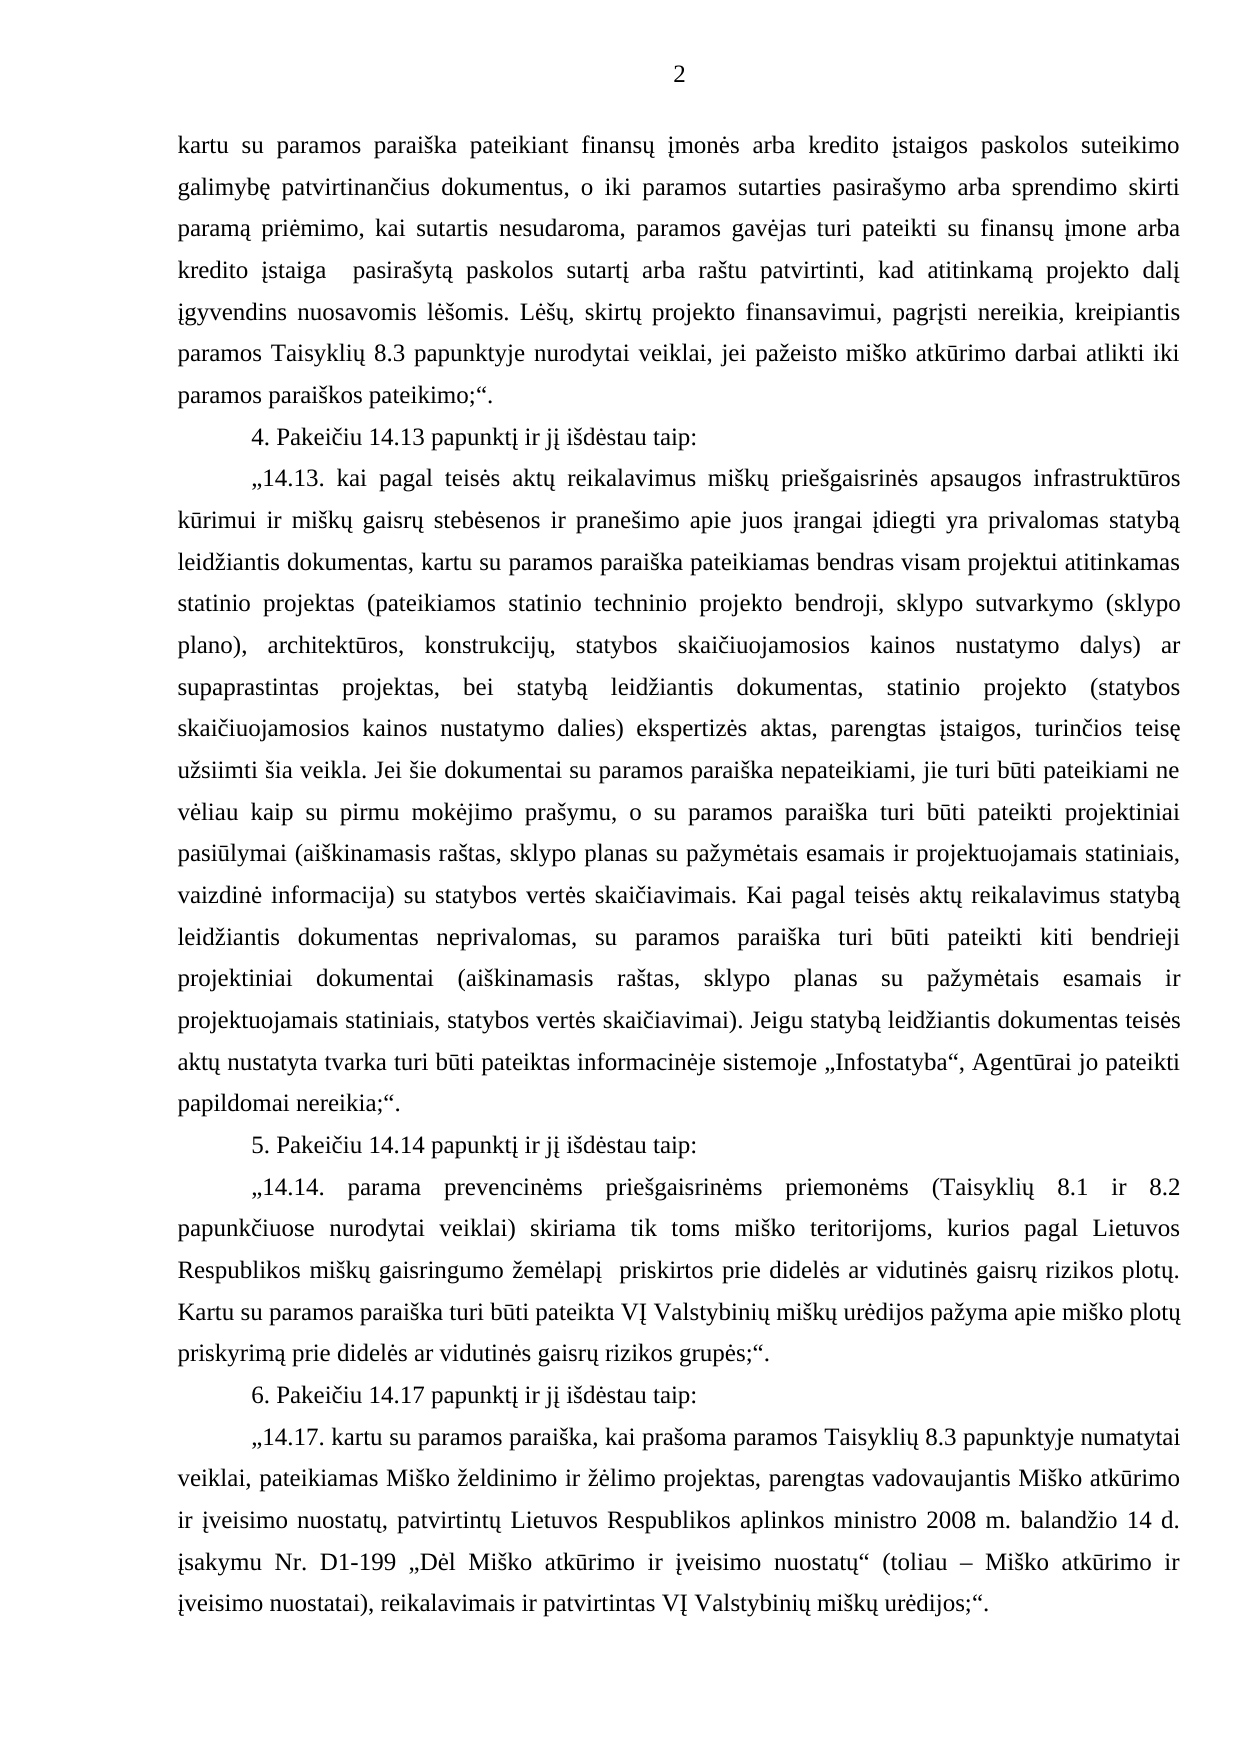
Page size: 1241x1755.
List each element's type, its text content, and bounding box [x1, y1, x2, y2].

text „14.17. kartu su paramos paraiška, kai prašoma paramos Taisyklių 8.3 papunktyje numatytai veiklai, pateikiamas Miško želdinimo ir žėlimo projektas, parengtas vadovaujantis Miško atkūrimo ir įveisimo nuostatų, patvirtintų Lietuvos Respublikos aplinkos ministro 2008 m. balandžio 14 d. įsakymu Nr. D1-199 „Dėl Miško atkūrimo ir įveisimo nuostatų“ (toliau – Miško atkūrimo ir įveisimo nuostatai), reikalavimais ir patvirtintas VĮ Valstybinių miškų urėdijos;“. [177, 1422, 1181, 1617]
text „14.14. parama prevencinėms priešgaisrinėms priemonėms (Taisyklių 8.1 ir 8.2 papunkčiuose nurodytai veiklai) skiriama tik toms miško teritorijoms, kurios pagal Lietuvos Respublikos miškų gaisringumo žemėlapį priskirtos prie didelės ar vidutinės gaisrų rizikos plotų. Kartu su paramos paraiška turi būti pateikta VĮ Valstybinių miškų urėdijos pažyma apie miško plotų priskyrimą prie didelės ar vidutinės gaisrų rizikos grupės;“. [177, 1172, 1181, 1367]
text 6. Pakeičiu 14.17 papunktį ir jį išdėstau taip: [177, 1380, 1181, 1409]
text 4. Pakeičiu 14.13 papunktį ir jį išdėstau taip: [177, 422, 1181, 450]
text „14.13. kai pagal teisės aktų reikalavimus miškų priešgaisrinės apsaugos infrastruktūros kūrimui ir miškų gaisrų stebėsenos ir pranešimo apie juos įrangai įdiegti yra privalomas statybą leidžiantis dokumentas, kartu su paramos paraiška pateikiamas bendras visam projektui atitinkamas statinio projektas (pateikiamos statinio techninio projekto bendroji, sklypo sutvarkymo (sklypo plano), architektūros, konstrukcijų, statybos skaičiuojamosios kainos nustatymo dalys) ar supaprastintas projektas, bei statybą leidžiantis dokumentas, statinio projekto (statybos skaičiuojamosios kainos nustatymo dalies) ekspertizės aktas, parengtas įstaigos, turinčios teisę užsiimti šia veikla. Jei šie dokumentai su paramos paraiška nepateikiami, jie turi būti pateikiami ne vėliau kaip su pirmu mokėjimo prašymu, o su paramos paraiška turi būti pateikti projektiniai pasiūlymai (aiškinamasis raštas, sklypo planas su pažymėtais esamais ir projektuojamais statiniais, vaizdinė informacija) su statybos vertės skaičiavimais. Kai pagal teisės aktų reikalavimus statybą leidžiantis dokumentas neprivalomas, su paramos paraiška turi būti pateikti kiti bendrieji projektiniai dokumentai (aiškinamasis raštas, sklypo planas su pažymėtais esamais ir projektuojamais statiniais, statybos vertės skaičiavimai). Jeigu statybą leidžiantis dokumentas teisės aktų nustatyta tvarka turi būti pateiktas informacinėje sistemoje „Infostatyba“, Agentūrai jo pateikti papildomai nereikia;“. [177, 463, 1181, 1117]
text kartu su paramos paraiška pateikiant finansų įmonės arba kredito įstaigos paskolos suteikimo galimybę patvirtinančius dokumentus, o iki paramos sutarties pasirašymo arba sprendimo skirti paramą priėmimo, kai sutartis nesudaroma, paramos gavėjas turi pateikti su finansų įmone arba kredito įstaiga pasirašytą paskolos sutartį arba raštu patvirtinti, kad atitinkamą projekto dalį įgyvendins nuosavomis lėšomis. Lėšų, skirtų projekto finansavimui, pagrįsti nereikia, kreipiantis paramos Taisyklių 8.3 papunktyje nurodytai veiklai, jei pažeisto miško atkūrimo darbai atlikti iki paramos paraiškos pateikimo;“. [177, 130, 1181, 409]
text 5. Pakeičiu 14.14 papunktį ir jį išdėstau taip: [177, 1130, 1181, 1159]
